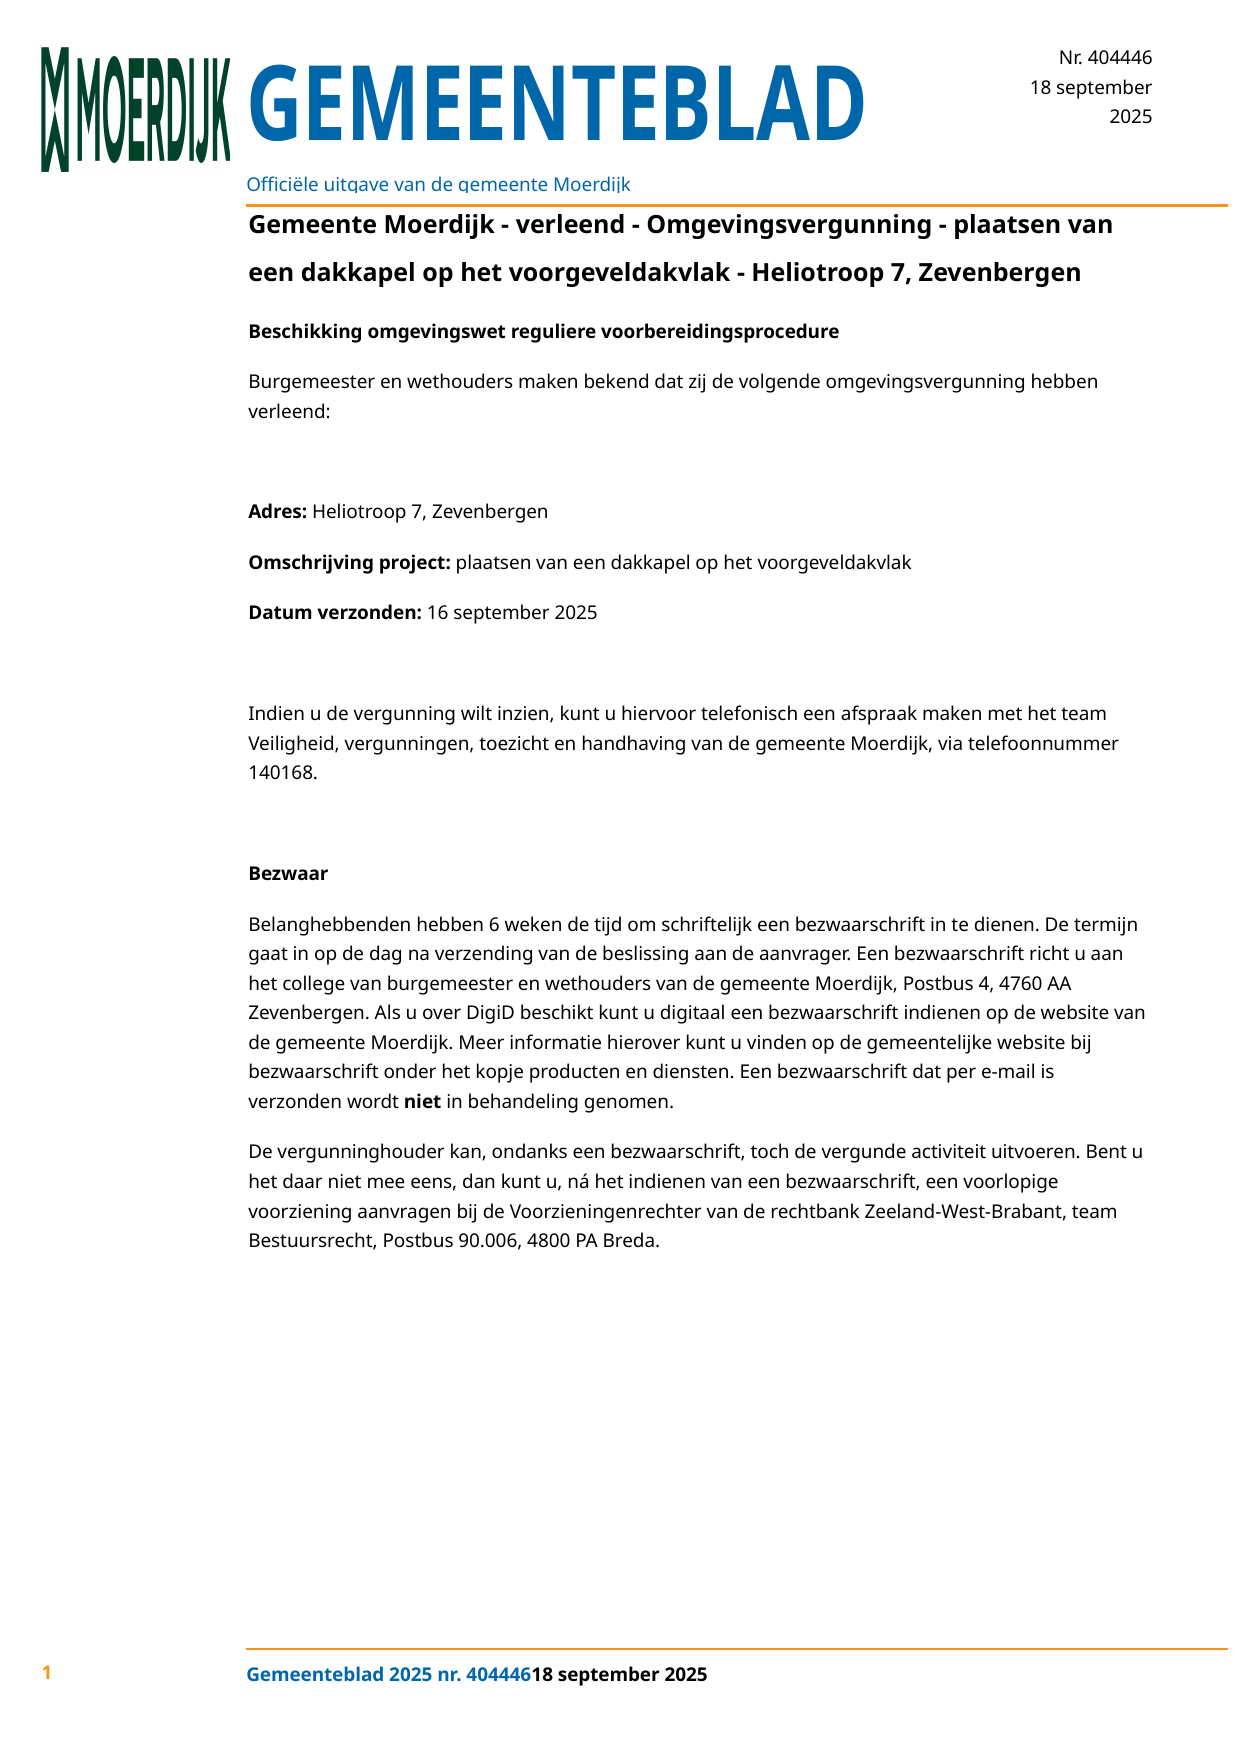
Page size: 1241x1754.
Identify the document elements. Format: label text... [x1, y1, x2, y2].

text Adres: Heliotroop 7, Zevenbergen [248, 499, 1152, 524]
text Gemeente Moerdijk - verleend - Omgevingsvergunning - plaatsen van een dakkapel op het voorgeveldakvlak - Heliotroop 7, Zevenbergen [248, 207, 1152, 288]
text Datum verzonden: 16 september 2025 [248, 599, 1152, 625]
text Indien u de vergunning wilt inzien, kunt u hiervoor telefonisch een afspraak maken met het team Veiligheid, vergunningen, toezicht en handhaving van de gemeente Moerdijk, via telefoonnummer 140168. [248, 700, 1152, 785]
text Bezwaar [248, 860, 1152, 886]
text Burgemeester en wethouders maken bekend dat zij de volgende omgevingsvergunning hebben verleend: [248, 368, 1152, 424]
text De vergunninghouder kan, ondanks een bezwaarschrift, toch de vergunde activiteit uitvoeren. Bent u het daar niet mee eens, dan kunt u, ná het indienen van een bezwaarschrift, een voorlopige voorziening aanvragen bij de Voorzieningenrechter van de rechtbank Zeeland-West-Brabant, team Bestuursrecht, Postbus 90.006, 4800 PA Breda. [248, 1139, 1152, 1253]
text Belanghebbenden hebben 6 weken de tijd om schriftelijk een bezwaarschrift in te dienen. De termijn gaat in op de dag na verzending van de beslissing aan de aanvrager. Een bezwaarschrift richt u aan het college van burgemeester en wethouders van de gemeente Moerdijk, Postbus 4, 4760 AA Zevenbergen. Als u over DigiD beschikt kunt u digitaal een bezwaarschrift indienen op de website van de gemeente Moerdijk. Meer informatie hierover kunt u vinden op de gemeentelijke website bij bezwaarschrift onder het kopje producten en diensten. Een bezwaarschrift dat per e-mail is verzonden wordt niet in behandeling genomen. [248, 911, 1152, 1114]
text Omschrijving project: plaatsen van een dakkapel op het voorgeveldakvlak [248, 549, 1152, 575]
picture [41, 47, 231, 172]
text Beschikking omgevingswet reguliere voorbereidingsprocedure [248, 318, 1152, 344]
